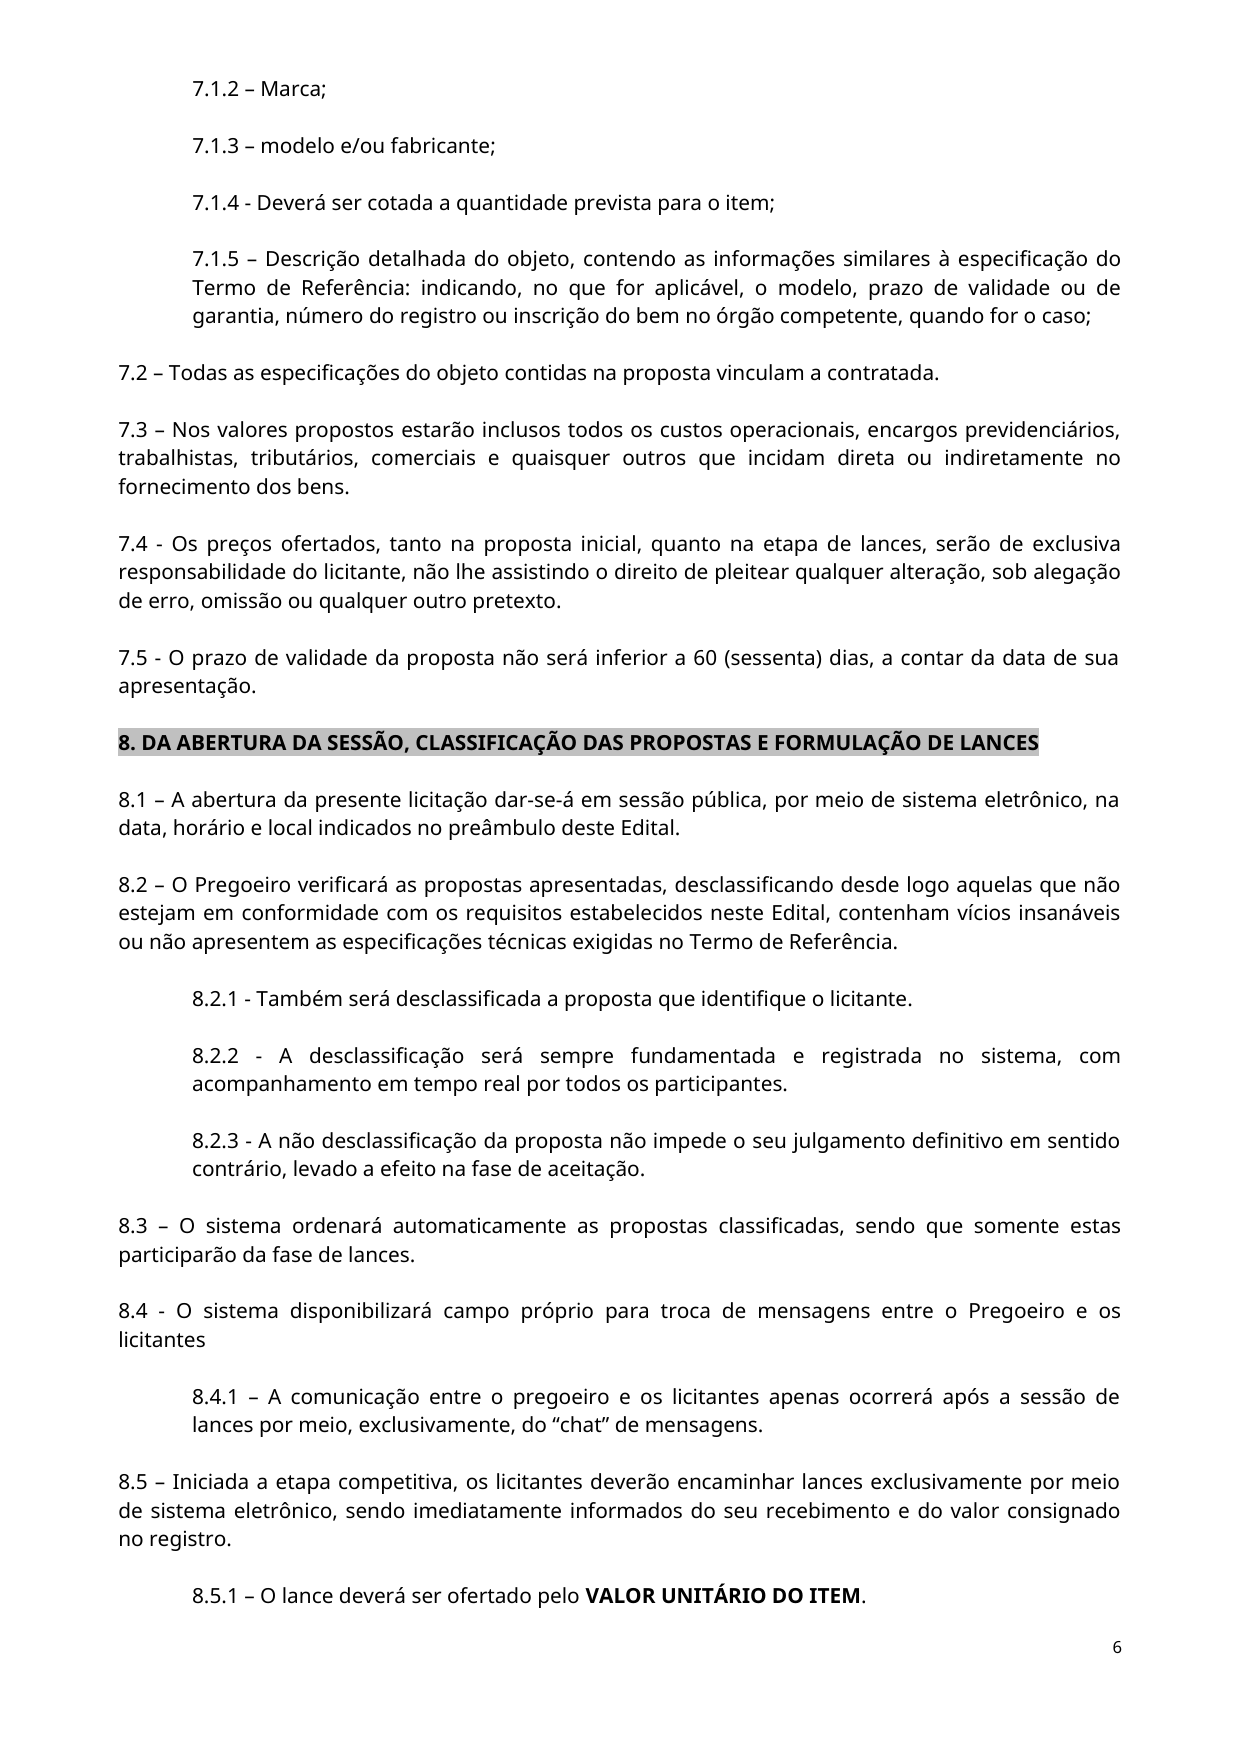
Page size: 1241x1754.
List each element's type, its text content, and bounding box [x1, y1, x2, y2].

text 8.2.3 - A não desclassificação da proposta não impede o seu julgamento definitivo em sentido contrário, levado a efeito na fase de aceitação. [192, 1126, 1122, 1183]
text 8.5.1 – O lance deverá ser ofertado pelo VALOR UNITÁRIO DO ITEM. [192, 1581, 1122, 1609]
text 7.1.4 - Deverá ser cotada a quantidade prevista para o item; [192, 188, 1122, 216]
text 8.5 – Iniciada a etapa competitiva, os licitantes deverão encaminhar lances exclusivamente por meio de sistema eletrônico, sendo imediatamente informados do seu recebimento e do valor consignado no registro. [118, 1467, 1122, 1553]
text 7.1.2 – Marca; [192, 74, 1122, 102]
text 7.1.5 – Descrição detalhada do objeto, contendo as informações similares à especificação do Termo de Referência: indicando, no que for aplicável, o modelo, prazo de validade ou de garantia, número do registro ou inscrição do bem no órgão competente, quando for o caso; [192, 244, 1122, 330]
text 8.2.1 - Também será desclassificada a proposta que identifique o licitante. [192, 984, 1122, 1012]
text 8.3 – O sistema ordenará automaticamente as propostas classificadas, sendo que somente estas participarão da fase de lances. [118, 1211, 1122, 1268]
text 7.4 - Os preços ofertados, tanto na proposta inicial, quanto na etapa de lances, serão de exclusiva responsabilidade do licitante, não lhe assistindo o direito de pleitear qualquer alteração, sob alegação de erro, omissão ou qualquer outro pretexto. [118, 529, 1122, 614]
text 8.4 - O sistema disponibilizará campo próprio para troca de mensagens entre o Pregoeiro e os licitantes [118, 1297, 1122, 1353]
text 7.5 - O prazo de validade da proposta não será inferior a 60 (sessenta) dias, a contar da data de sua apresentação. [118, 643, 1122, 699]
text 8.2 – O Pregoeiro verificará as propostas apresentadas, desclassificando desde logo aquelas que não estejam em conformidade com os requisitos estabelecidos neste Edital, contenham vícios insanáveis ou não apresentem as especificações técnicas exigidas no Termo de Referência. [118, 870, 1122, 955]
text 8.2.2 - A desclassificação será sempre fundamentada e registrada no sistema, com acompanhamento em tempo real por todos os participantes. [192, 1041, 1122, 1098]
text 7.3 – Nos valores propostos estarão inclusos todos os custos operacionais, encargos previdenciários, trabalhistas, tributários, comerciais e quaisquer outros que incidam direta ou indiretamente no fornecimento dos bens. [118, 415, 1122, 500]
text 7.1.3 – modelo e/ou fabricante; [192, 131, 1122, 159]
text 8.1 – A abertura da presente licitação dar-se-á em sessão pública, por meio de sistema eletrônico, na data, horário e local indicados no preâmbulo deste Edital. [118, 785, 1122, 842]
text 7.2 – Todas as especificações do objeto contidas na proposta vinculam a contratada. [118, 358, 1122, 387]
text 8.4.1 – A comunicação entre o pregoeiro e os licitantes apenas ocorrerá após a sessão de lances por meio, exclusivamente, do “chat” de mensagens. [192, 1382, 1122, 1439]
text 8. DA ABERTURA DA SESSÃO, CLASSIFICAÇÃO DAS PROPOSTAS E FORMULAÇÃO DE LANCES [118, 728, 1122, 756]
